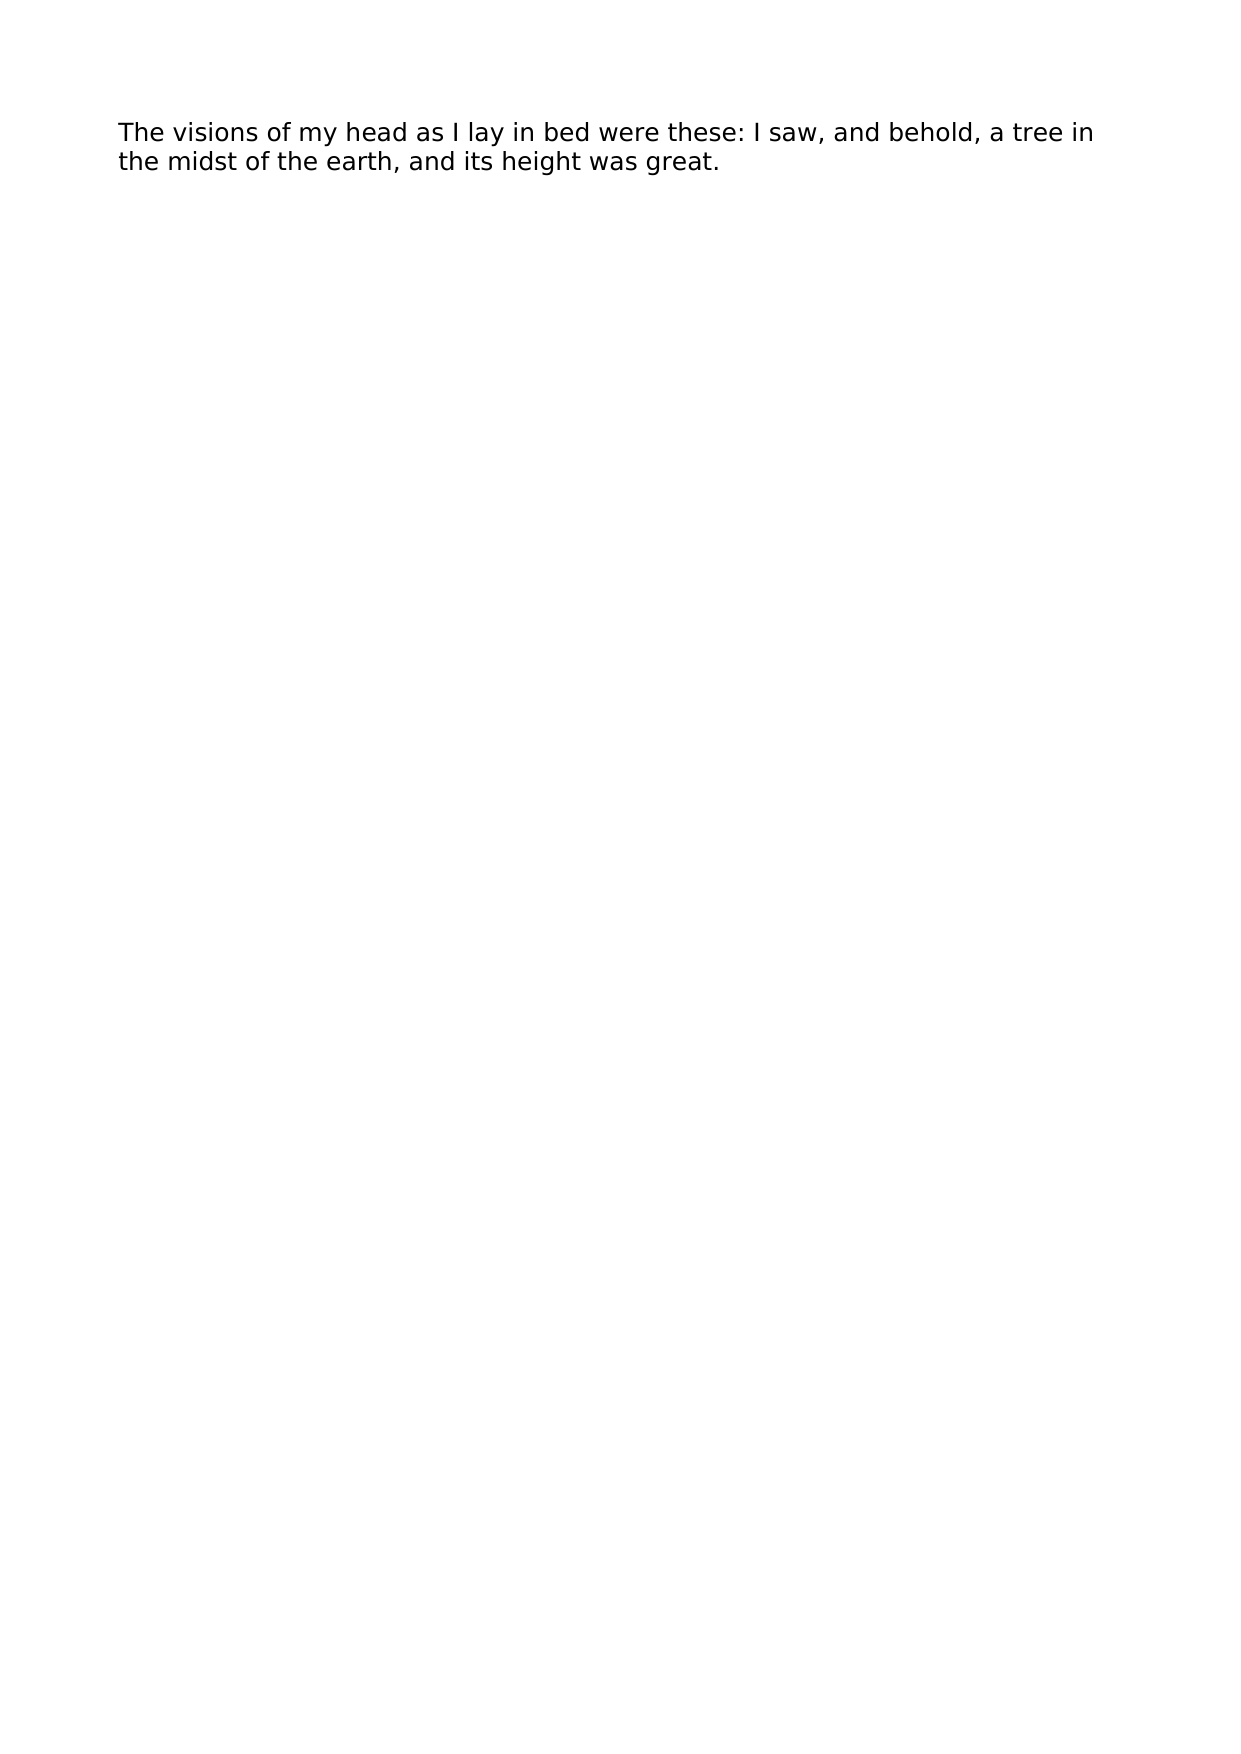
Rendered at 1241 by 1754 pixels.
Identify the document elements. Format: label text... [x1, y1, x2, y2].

text The visions of my head as I lay in bed were these: I saw, and behold, a tree in the midst of the earth, and its height was great. [118, 118, 1122, 176]
